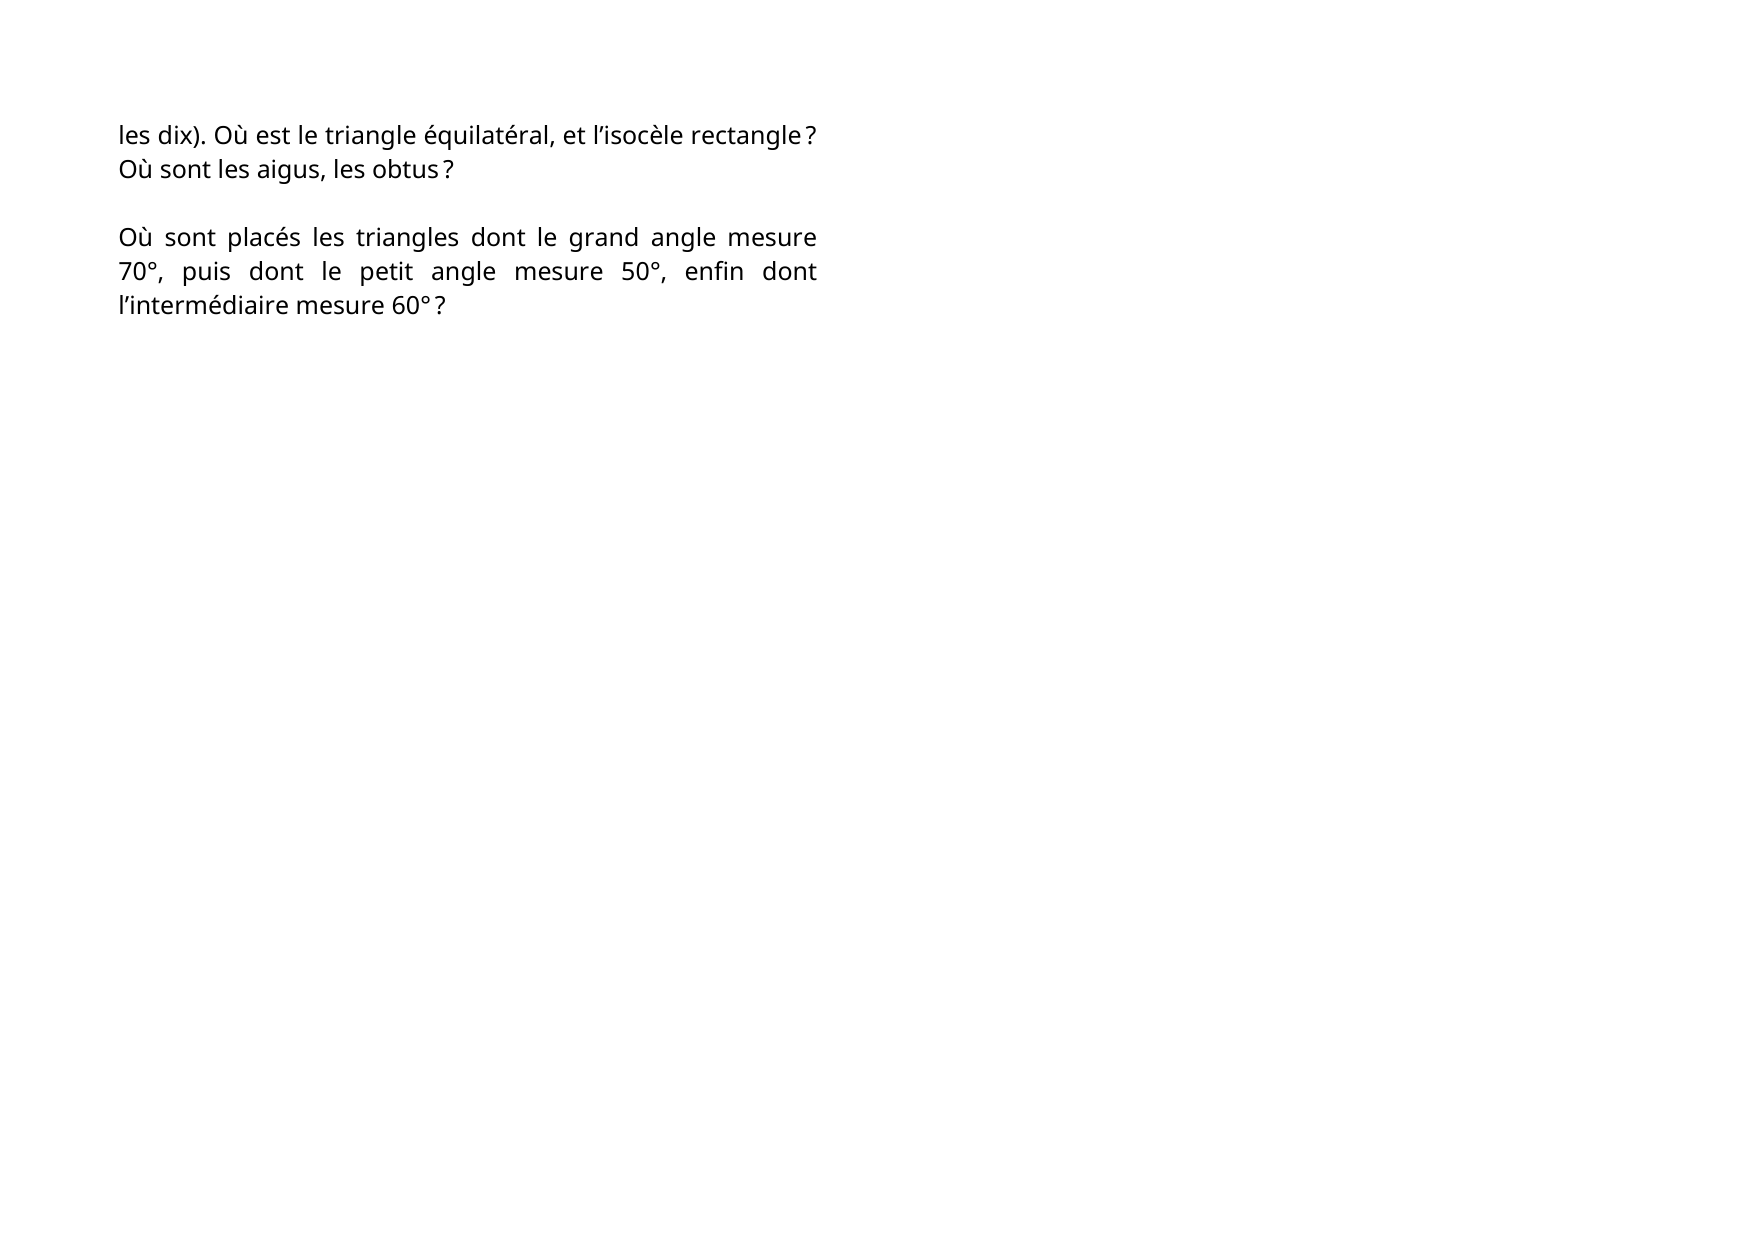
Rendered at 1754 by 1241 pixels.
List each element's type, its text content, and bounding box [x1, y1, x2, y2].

text Où sont placés les triangles dont le grand angle mesure 70°, puis dont le petit angle mesure 50°, enfin dont l’intermédiaire mesure 60° ? [118, 220, 818, 322]
text les dix). Où est le triangle équilatéral, et l’isocèle rectangle ? Où sont les aigus, les obtus ? [118, 118, 818, 186]
